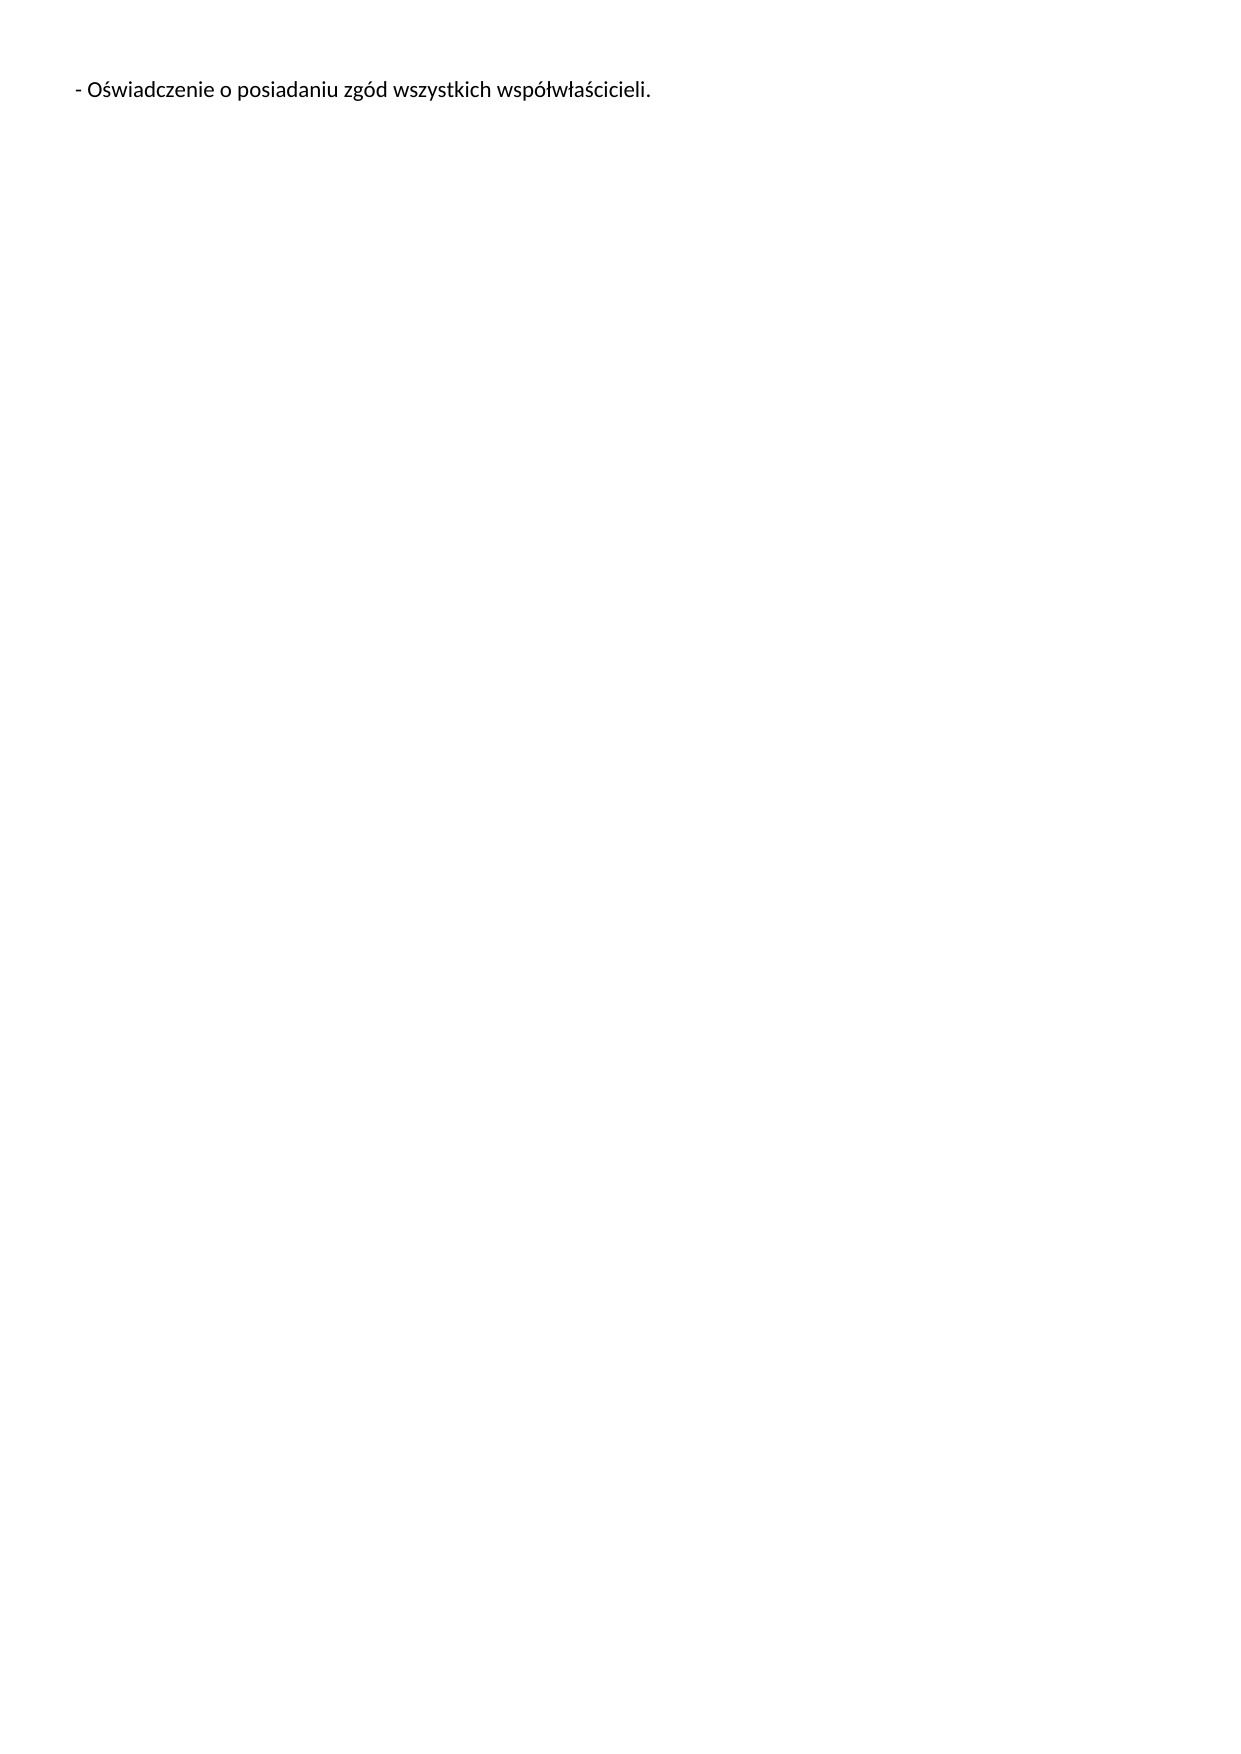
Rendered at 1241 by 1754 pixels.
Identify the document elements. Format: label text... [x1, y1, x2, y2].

text - Oświadczenie o posiadaniu zgód wszystkich współwłaścicieli. [75, 75, 1165, 103]
